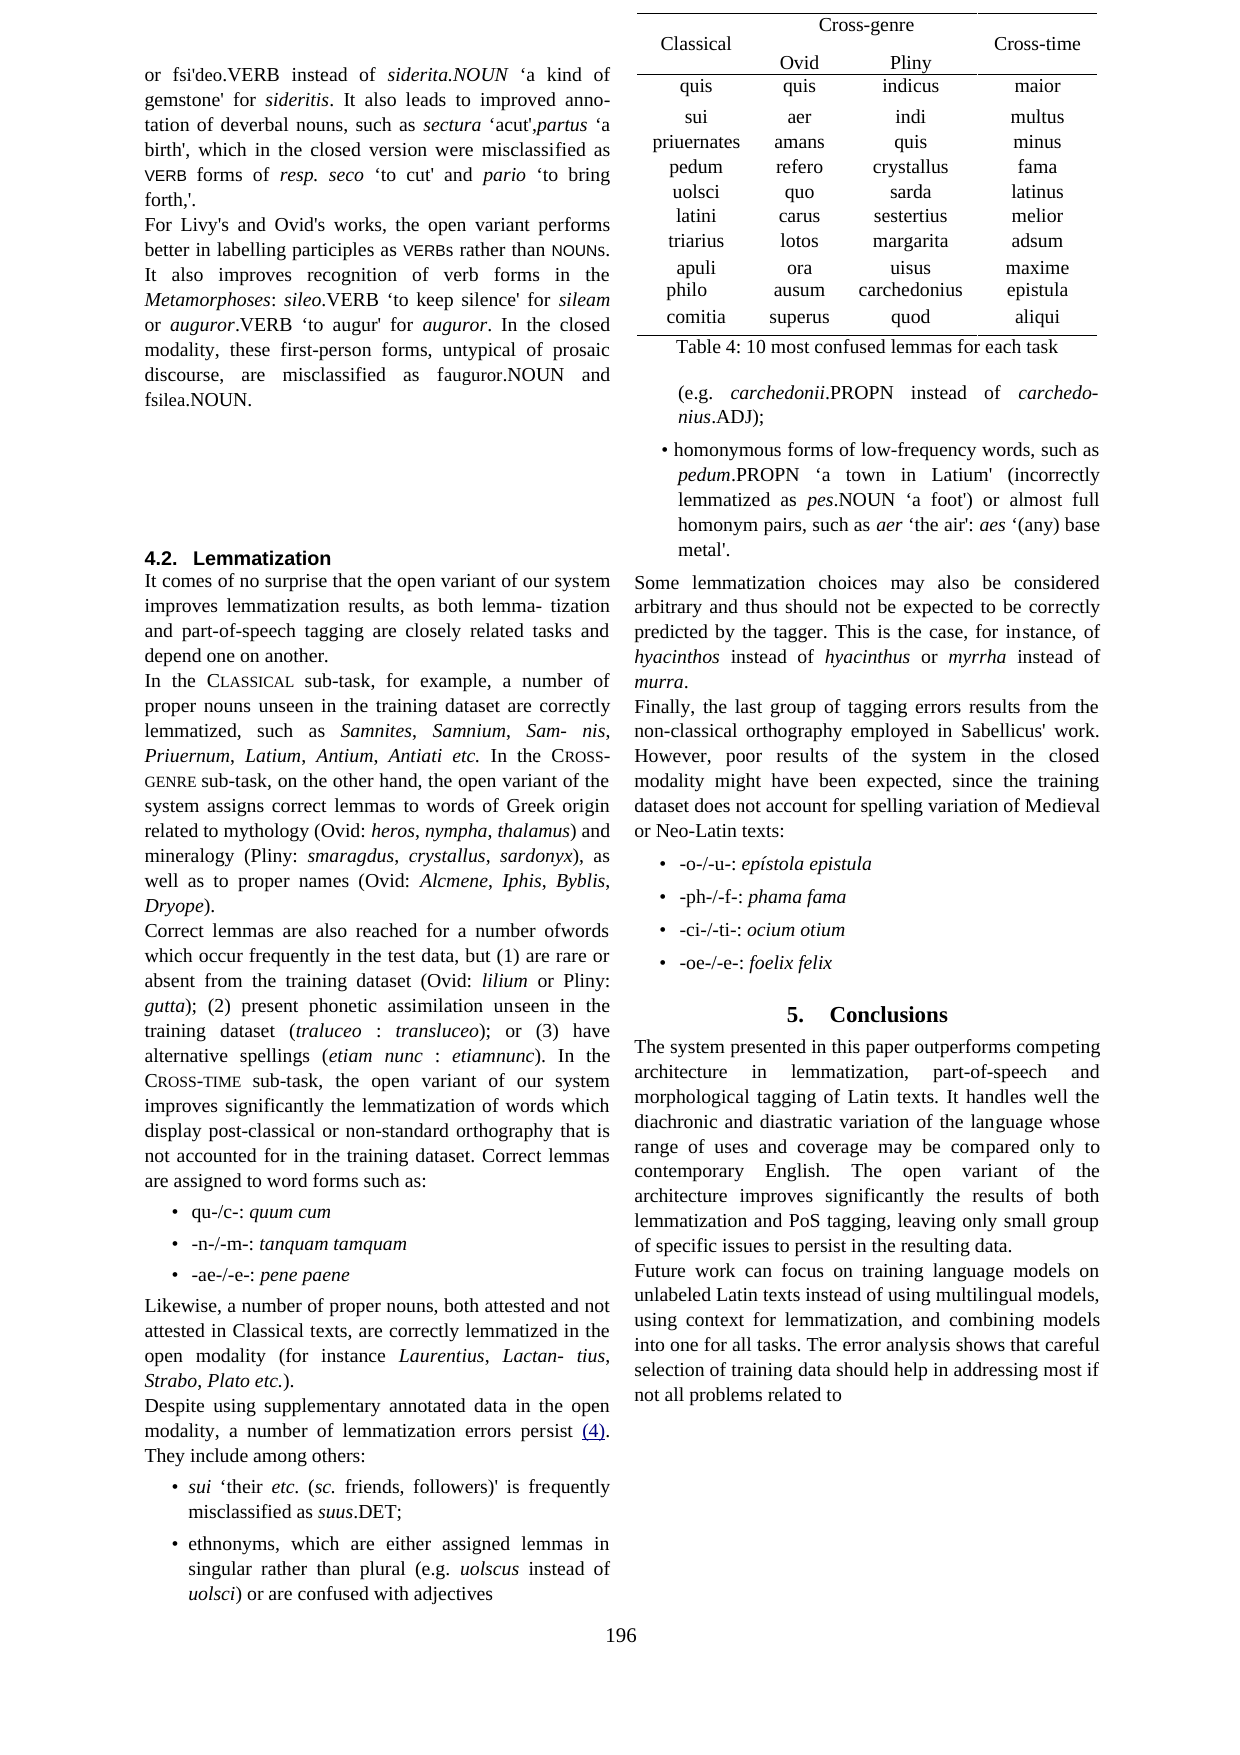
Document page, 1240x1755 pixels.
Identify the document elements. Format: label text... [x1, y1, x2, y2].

table_cell carus [755, 204, 844, 229]
text (e.g. carchedonii.PROPN instead of carchedo- nius.ADJ); [678, 381, 1100, 428]
table_cell margarita [844, 229, 977, 256]
table_cell indi [844, 105, 977, 130]
table_cell refero [755, 155, 844, 180]
subtitle 4.2. Lemmatization [144, 547, 610, 569]
table_header Classical [637, 14, 755, 74]
table_cell epistula [978, 278, 1097, 305]
table_cell quo [755, 180, 844, 204]
table_cell crystallus [844, 155, 977, 180]
table_cell lotos [755, 229, 844, 256]
table_cell amans [755, 130, 844, 155]
list sui ‘their etc. (sc. friends, followers)' is fre­quently misclassified as suus.DET; [171, 1476, 610, 1523]
table_cell Pliny [844, 51, 977, 74]
table_cell fama [978, 155, 1097, 180]
table_cell uisus [844, 256, 977, 278]
table_cell indicus [844, 75, 977, 105]
list ethnonyms, which are either assigned lemmas in singular rather than plural (e.g. uolscus in­stead of uolsci) or are confused with adjectives [171, 1532, 610, 1604]
text Finally, the last group of tagging errors results from the non-classical orthography employed in Sabellicus' work. However, poor results of the system in the closed modality might have been expected, since the training dataset does not account for spelling variation of Me­dieval or Neo-Latin texts: [634, 694, 1100, 841]
text The system presented in this paper outperforms com­peting architecture in lemmatization, part-of-speech and morphological tagging of Latin texts. It handles well the diachronic and diastratic variation of the lan­guage whose range of uses and coverage may be com­pared only to contemporary English. The open vari­ant of the architecture improves significantly the results of both lemmatization and PoS tagging, leaving only small group of specific issues to persist in the resulting data. [634, 1036, 1100, 1257]
list qu-/c-: quum cum [144, 1201, 610, 1223]
table_cell philo [637, 278, 755, 305]
table_cell uolsci [637, 180, 755, 204]
text Some lemmatization choices may also be considered arbitrary and thus should not be expected to be cor­rectly predicted by the tagger. This is the case, for in­stance, of hyacinthos instead of hyacinthus or myrrha instead of murra. [634, 571, 1100, 693]
text In the CLASSICAL sub-task, for example, a number of proper nouns unseen in the training dataset are cor­rectly lemmatized, such as Samnites, Samnium, Sam- nis, Priuernum, Latium, Antium, Antiati etc. In the CROSS-GENRE sub-task, on the other hand, the open variant of the system assigns correct lemmas to words of Greek origin related to mythology (Ovid: heros, nympha, thalamus) and mineralogy (Pliny: smaragdus, crystallus, sardonyx), as well as to proper names (Ovid: Alcmene, Iphis, Byblis, Dryope). [144, 669, 610, 917]
table_cell sui [637, 105, 755, 130]
list -oe-/-e-: foelix felix [634, 951, 1100, 974]
table_cell melior [978, 204, 1097, 229]
table_cell aliqui [978, 305, 1097, 335]
table_cell quis [755, 75, 844, 105]
table_cell sarda [844, 180, 977, 204]
text Despite using supplementary annotated data in the open modality, a number of lemmatization errors per­sist (4). They include among others: [144, 1394, 610, 1467]
table_cell maxime [978, 256, 1097, 278]
table_cell sestertius [844, 204, 977, 229]
table_cell quis [637, 75, 755, 105]
table_header Cross-genre [755, 14, 977, 51]
table_cell latini [637, 204, 755, 229]
table_cell priuernates [637, 130, 755, 155]
table_cell latinus [978, 180, 1097, 204]
list -ph-/-f-: phama fama [634, 885, 1100, 908]
table_header Cross-time [978, 14, 1097, 74]
text It comes of no surprise that the open variant of our sys­tem improves lemmatization results, as both lemma- tization and part-of-speech tagging are closely related tasks and depend one on another. [144, 569, 610, 667]
table_cell multus [978, 105, 1097, 130]
table_cell quod [844, 305, 977, 335]
text For Livy's and Ovid's works, the open variant per­forms better in labelling participles as VERBs rather than NOUNs. It also improves recognition of verb forms in the Metamorphoses: sileo.VERB ‘to keep silence' for sileam or auguror.VERB ‘to augur' for auguror. In the closed modality, these first-person forms, untypical of prosaic discourse, are misclassified as fauguror.NOUN and fsilea.NOUN. [144, 213, 610, 411]
list -ci-/-ti-: ocium otium [634, 918, 1100, 941]
table_cell minus [978, 130, 1097, 155]
list -o-/-u-: epístola epistula [634, 852, 1100, 874]
table_cell carchedonius [844, 278, 977, 305]
text Likewise, a number of proper nouns, both attested and not attested in Classical texts, are correctly lemmatized in the open modality (for instance Laurentius, Lactan- tius, Strabo, Plato etc.). [144, 1294, 610, 1392]
table_cell pedum [637, 155, 755, 180]
subtitle 5. Conclusions [634, 1001, 1100, 1027]
table_cell quis [844, 130, 977, 155]
table_cell ora [755, 256, 844, 278]
text Table 4: 10 most confused lemmas for each task [634, 335, 1100, 358]
text or fsi'deo.VERB instead of siderita.NOUN ‘a kind of gemstone' for sideritis. It also leads to improved anno­tation of deverbal nouns, such as sectura ‘acut',partus ‘a birth', which in the closed version were misclassi­fied as VERB forms of resp. seco ‘to cut' and pario ‘to bring forth,'. [144, 63, 610, 211]
list -ae-/-e-: pene paene [144, 1263, 610, 1286]
table_cell maior [978, 75, 1097, 105]
table_cell comitia [637, 305, 755, 335]
text Correct lemmas are also reached for a number ofwords which occur frequently in the test data, but (1) are rare or absent from the training dataset (Ovid: lilium or Pliny: gutta); (2) present phonetic assimilation un­seen in the training dataset (traluceo : transluceo); or (3) have alternative spellings (etiam nunc : etiamnunc). In the CROSS-TIME sub-task, the open variant of our system improves significantly the lemmatization of words which display post-classical or non-standard or­thography that is not accounted for in the training dataset. Correct lemmas are assigned to word forms such as: [144, 919, 610, 1192]
table_cell Ovid [755, 51, 844, 74]
text • homonymous forms of low-frequency words, such as pedum.PROPN ‘a town in Latium' (incorrectly lemmatized as pes.NOUN ‘a foot') or almost full homonym pairs, such as aer ‘the air': aes ‘(any) base metal'. [661, 438, 1100, 560]
text Future work can focus on training language models on unlabeled Latin texts instead of using multilingual models, using context for lemmatization, and combin­ing models into one for all tasks. The error analy­sis shows that careful selection of training data should help in addressing most if not all problems related to [634, 1259, 1100, 1405]
table_cell aer [755, 105, 844, 130]
table_cell superus [755, 305, 844, 335]
table_cell ausum [755, 278, 844, 305]
list -n-/-m-: tanquam tamquam [144, 1232, 610, 1254]
table_cell apuli [637, 256, 755, 278]
table_cell triarius [637, 229, 755, 256]
table_cell adsum [978, 229, 1097, 256]
